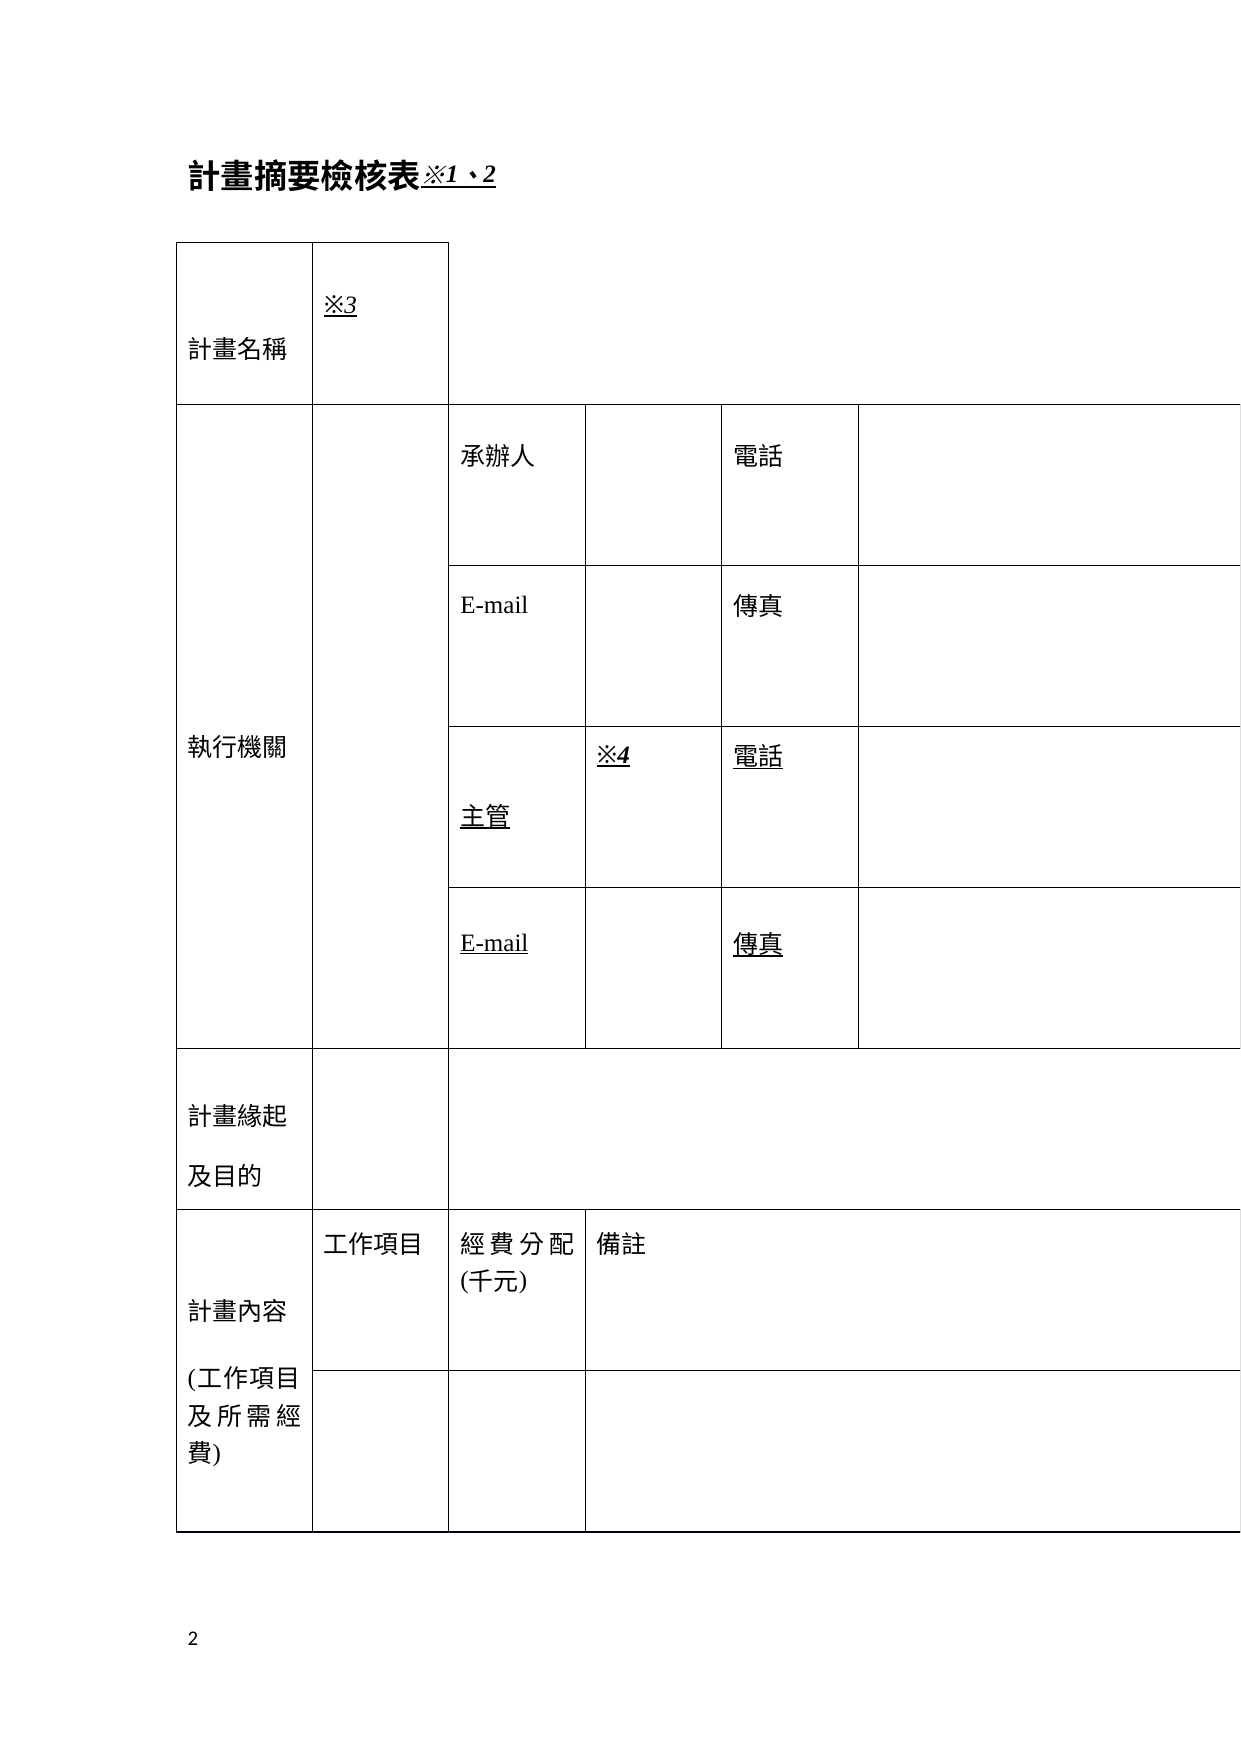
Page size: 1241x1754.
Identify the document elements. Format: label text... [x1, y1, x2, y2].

table_cell [313, 1049, 448, 1209]
table_cell 電話 [722, 405, 858, 564]
table_header 計畫名稱 [177, 243, 312, 403]
table_cell E-mail [449, 888, 585, 1048]
table_cell 傳真 [722, 566, 858, 726]
table_cell [586, 888, 721, 1048]
table_cell [859, 566, 1240, 726]
table_cell 經費分配(千元) [449, 1210, 585, 1370]
table_cell 執行機關 [177, 405, 312, 1048]
table_cell 傳真 [722, 888, 858, 1048]
table_cell 工作項目 [313, 1210, 448, 1370]
table_cell [313, 1371, 448, 1531]
table_cell ※4 [586, 727, 721, 887]
table_cell 計畫緣起 及目的 [177, 1049, 312, 1209]
table_cell 主管 [449, 727, 585, 887]
table_cell [859, 888, 1240, 1048]
table_cell [586, 566, 721, 726]
table_cell [313, 405, 448, 1048]
table_cell E-mail [449, 566, 585, 726]
table_header ※3 [313, 243, 448, 403]
table_cell [449, 1371, 585, 1531]
table_cell 計畫內容 (工作項目及所需經費) [177, 1210, 312, 1531]
table_cell [859, 727, 1240, 887]
table_cell [859, 405, 1240, 564]
text 計畫摘要檢核表※1、2 [187, 130, 1053, 205]
table_cell 承辦人 [449, 405, 585, 564]
table_cell [586, 1371, 1240, 1531]
table_cell 電話 [722, 727, 858, 887]
table_cell 備註 [586, 1210, 1240, 1370]
table_cell [586, 405, 721, 564]
